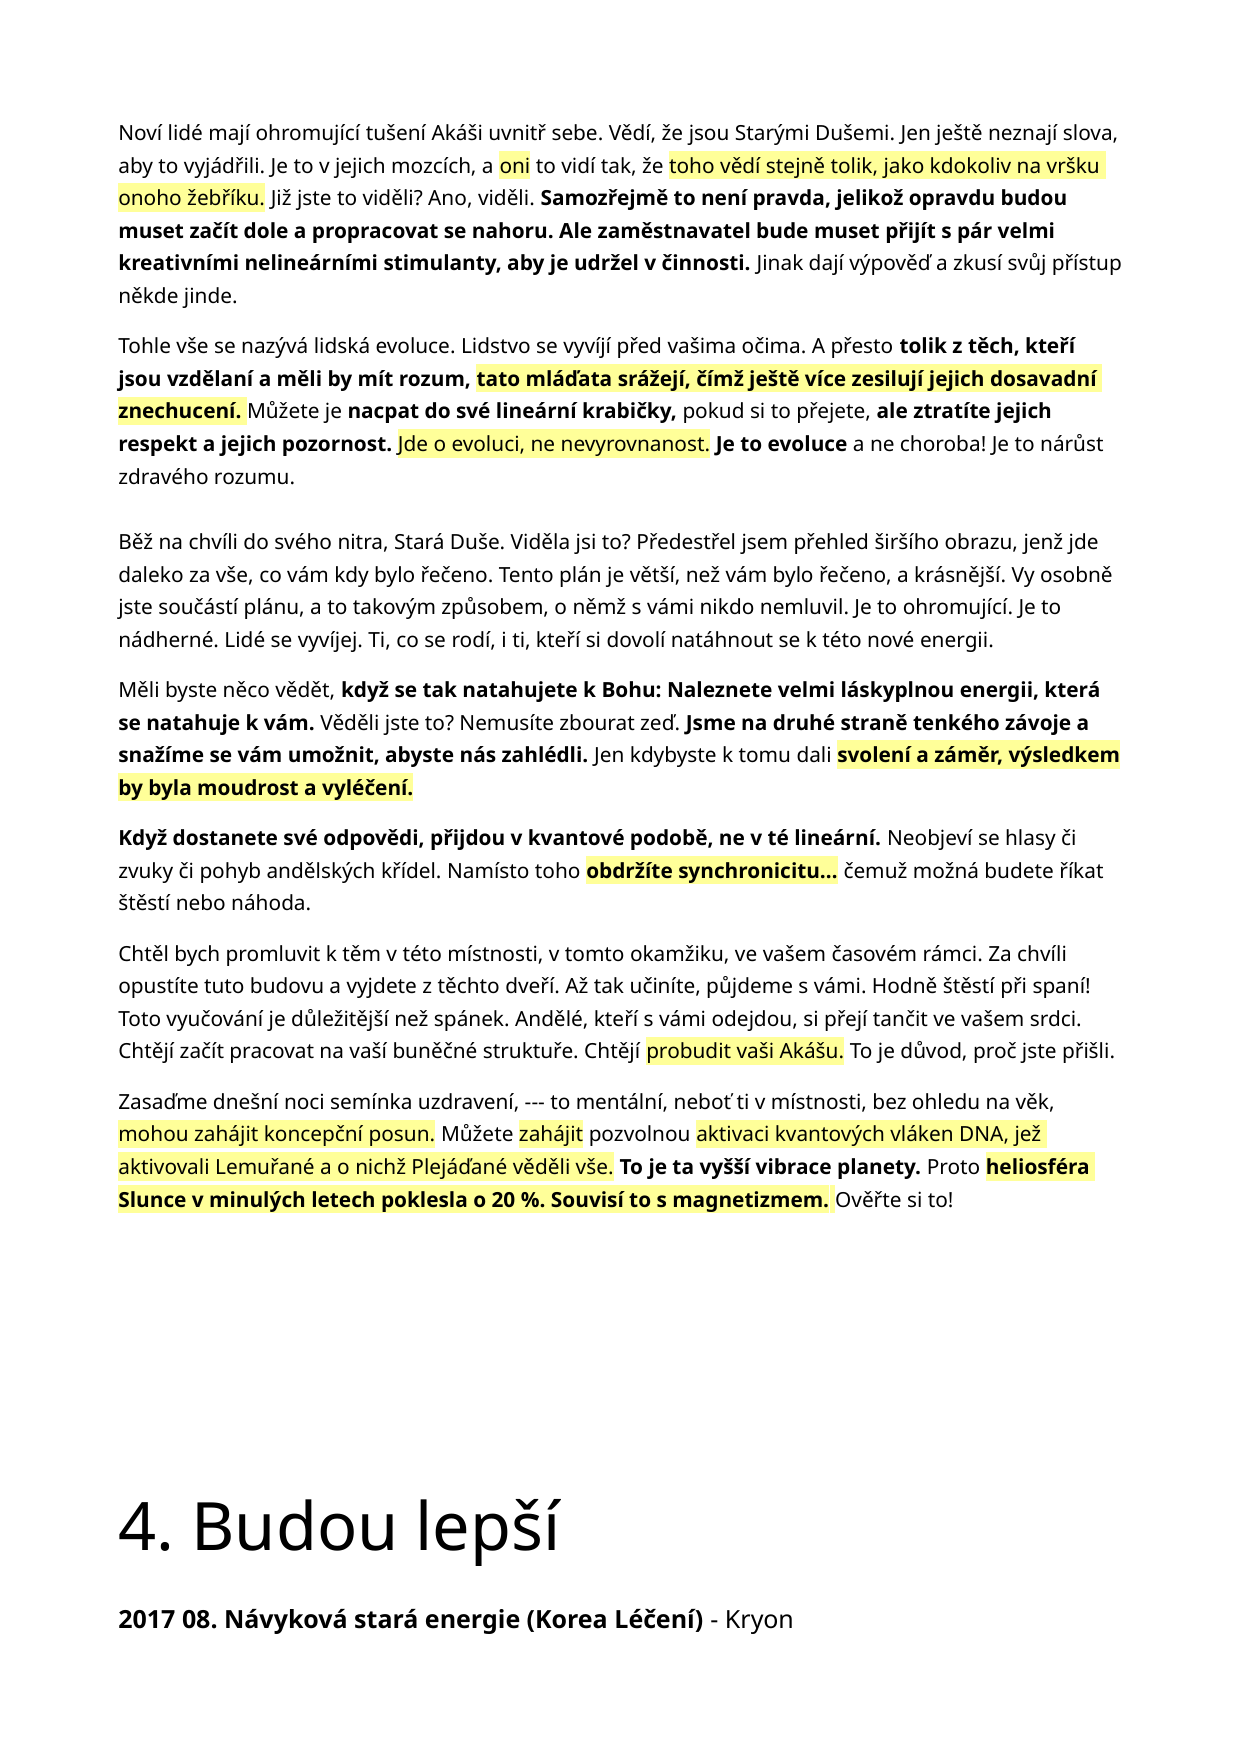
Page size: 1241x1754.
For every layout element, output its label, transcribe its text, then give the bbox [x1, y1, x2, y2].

text Měli byste něco vědět, když se tak natahujete k Bohu: Naleznete velmi láskyplnou energii, která se natahuje k vám. Věděli jste to? Nemusíte zbourat zeď. Jsme na druhé straně tenkého závoje a snažíme se vám umožnit, abyste nás zahlédli. Jen kdybyste k tomu dali svolení a záměr, výsledkem by byla moudrost a vyléčení. [118, 675, 1122, 801]
text 4. Budou lepší [118, 1479, 1122, 1570]
text Chtěl bych promluvit k těm v této místnosti, v tomto okamžiku, ve vašem časovém rámci. Za chvíli opustíte tuto budovu a vyjdete z těchto dveří. Až tak učiníte, půjdeme s vámi. Hodně štěstí při spaní! Toto vyučování je důležitější než spánek. Andělé, kteří s vámi odejdou, si přejí tančit ve vašem srdci. Chtějí začít pracovat na vaší buněčné struktuře. Chtějí probudit vaši Akášu. To je důvod, proč jste přišli. [118, 939, 1122, 1065]
text 2017 08. Návyková stará energie (Korea Léčení) - Kryon [118, 1601, 1122, 1635]
text Noví lidé mají ohromující tušení Akáši uvnitř sebe. Vědí, že jsou Starými Dušemi. Jen ještě neznají slova, aby to vyjádřili. Je to v jejich mozcích, a oni to vidí tak, že toho vědí stejně tolik, jako kdokoliv na vršku onoho žebříku. Již jste to viděli? Ano, viděli. Samozřejmě to není pravda, jelikož opravdu budou muset začít dole a propracovat se nahoru. Ale zaměstnavatel bude muset přijít s pár velmi kreativními nelineárními stimulanty, aby je udržel v činnosti. Jinak dají výpověď a zkusí svůj přístup někde jinde. [118, 118, 1122, 309]
text Zasaďme dnešní noci semínka uzdravení, --- to mentální, neboť ti v místnosti, bez ohledu na věk, mohou zahájit koncepční posun. Můžete zahájit pozvolnou aktivaci kvantových vláken DNA, jež aktivovali Lemuřané a o nichž Plejáďané věděli vše. To je ta vyšší vibrace planety. Proto heliosféra Slunce v minulých letech poklesla o 20 %. Souvisí to s magnetizmem. Ověřte si to! [118, 1087, 1122, 1213]
text Když dostanete své odpovědi, přijdou v kvantové podobě, ne v té lineární. Neobjeví se hlasy či zvuky či pohyb andělských křídel. Namísto toho obdržíte synchronicitu… čemuž možná budete říkat štěstí nebo náhoda. [118, 823, 1122, 917]
text Tohle vše se nazývá lidská evoluce. Lidstvo se vyvíjí před vašima očima. A přesto tolik z těch, kteří jsou vzdělaní a měli by mít rozum, tato mláďata srážejí, čímž ještě více zesilují jejich dosavadní znechucení. Můžete je nacpat do své lineární krabičky, pokud si to přejete, ale ztratíte jejich respekt a jejich pozornost. Jde o evoluci, ne nevyrovnanost. Je to evoluce a ne choroba! Je to nárůst zdravého rozumu. Běž na chvíli do svého nitra, Stará Duše. Viděla jsi to? Předestřel jsem přehled širšího obrazu, jenž jde daleko za vše, co vám kdy bylo řečeno. Tento plán je větší, než vám bylo řečeno, a krásnější. Vy osobně jste součástí plánu, a to takovým způsobem, o němž s vámi nikdo nemluvil. Je to ohromující. Je to nádherné. Lidé se vyvíjej. Ti, co se rodí, i ti, kteří si dovolí natáhnout se k této nové energii. [118, 331, 1122, 653]
